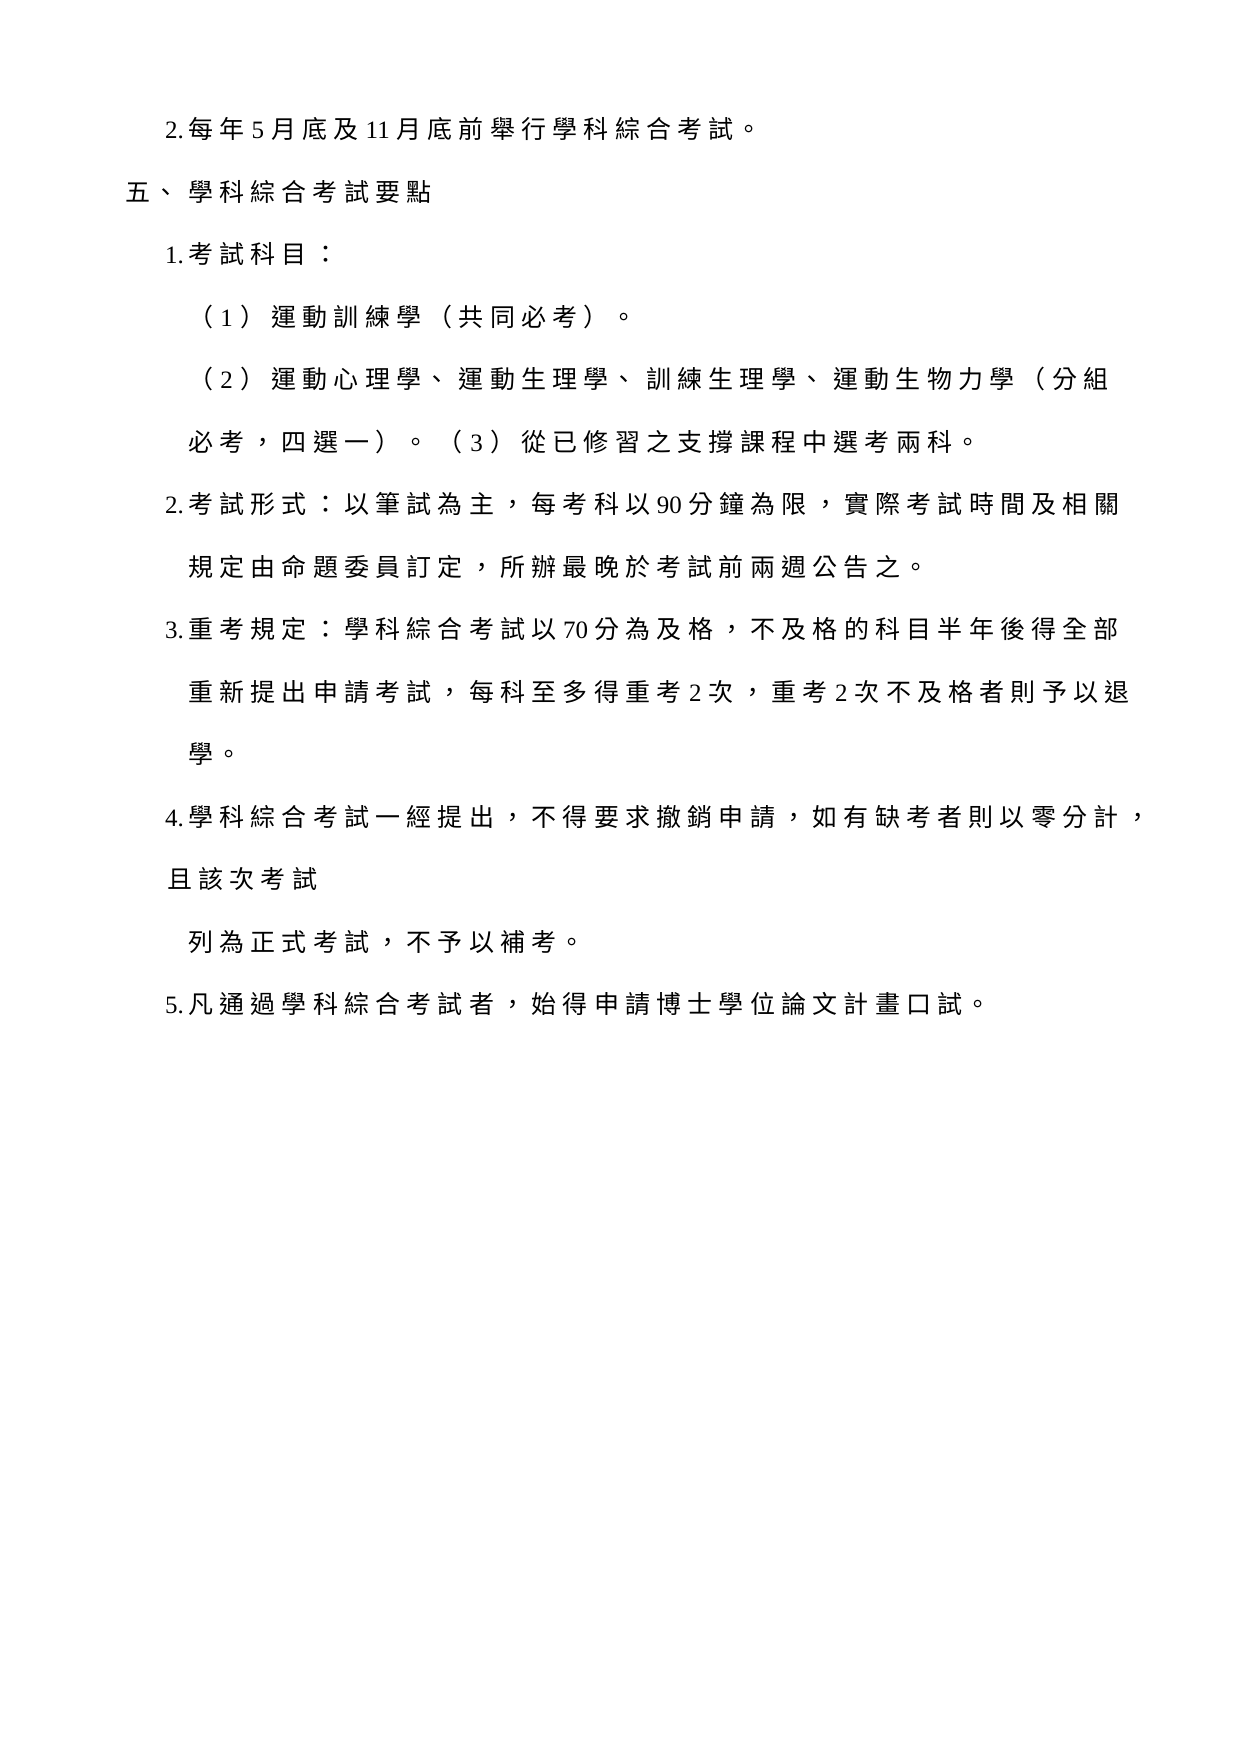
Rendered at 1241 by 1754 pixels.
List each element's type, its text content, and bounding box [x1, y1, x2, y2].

text （1）運動訓練學（共同必考）。 [175, 273, 1133, 336]
text 2.每年5月底及11月底前舉行學科綜合考試。 [162, 86, 1133, 148]
text 3.重考規定：學科綜合考試以70分為及格，不及格的科目半年後得全部重新提出申請考試，每科至多得重考2次，重考2次不及格者則予以退學。 [162, 586, 1133, 773]
text 列為正式考試，不予以補考。 [180, 898, 1133, 961]
text 5.凡通過學科綜合考試者，始得申請博士學位論文計畫口試。 [162, 961, 1133, 1023]
text 4.學科綜合考試一經提出，不得要求撤銷申請，如有缺考者則以零分計，且該次考試 [162, 773, 1133, 898]
text （2）運動心理學、運動生理學、訓練生理學、運動生物力學（分組必考，四選一）。（3）從已修習之支撐課程中選考兩科。 [175, 336, 1133, 461]
text 1.考試科目： [162, 211, 1133, 273]
text 2.考試形式：以筆試為主，每考科以90分鐘為限，實際考試時間及相關規定由命題委員訂定，所辦最晚於考試前兩週公告之。 [162, 461, 1133, 586]
text 五、學科綜合考試要點 [122, 148, 1133, 211]
